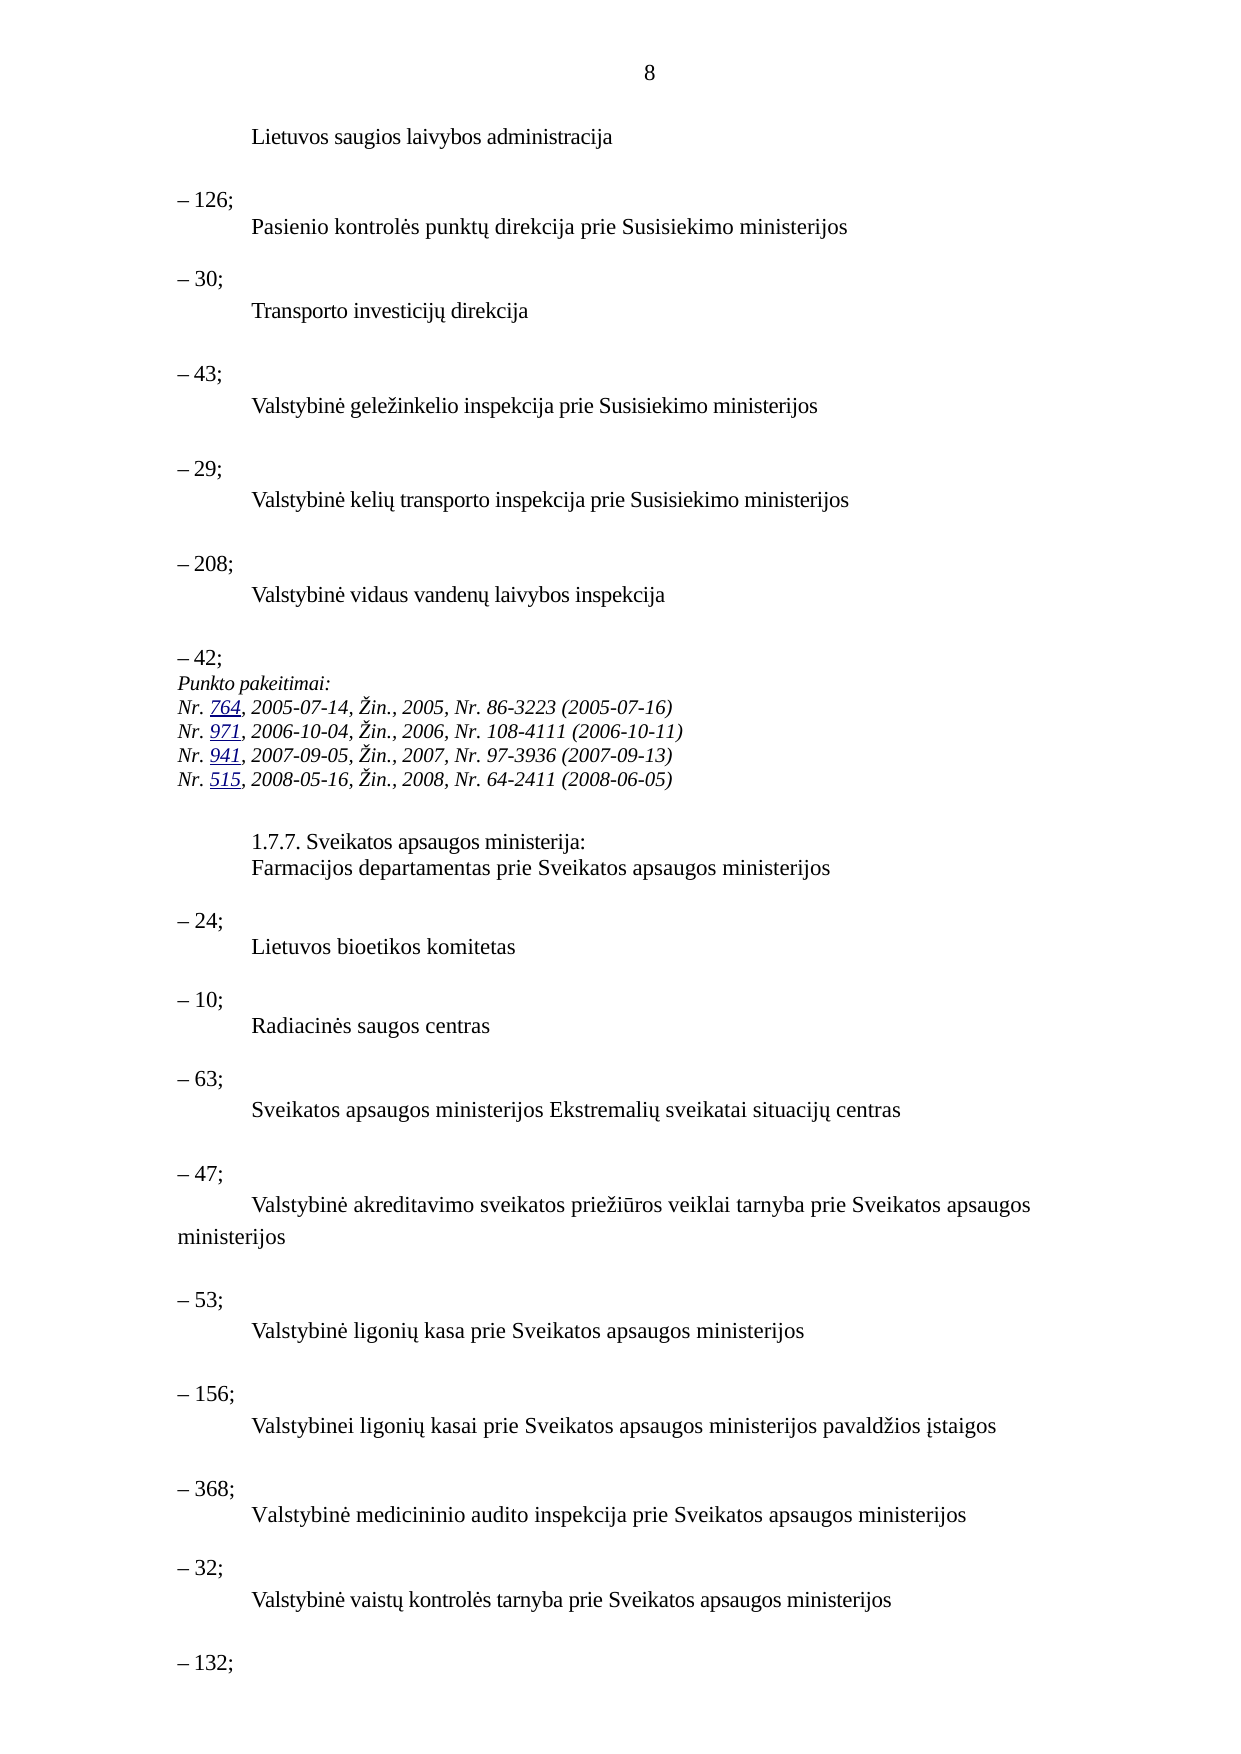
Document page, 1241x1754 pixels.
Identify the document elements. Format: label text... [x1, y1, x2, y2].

text Valstybinė vidaus vandenų laivybos inspekcija – 42; [177, 576, 1033, 671]
text Radiacinės saugos centras – 63; [177, 1012, 1033, 1091]
text Valstybinė geležinkelio inspekcija prie Susisiekimo ministerijos – 29; [177, 387, 1033, 481]
text Nr. 764, 2005-07-14, Žin., 2005, Nr. 86-3223 (2005-07-16) [177, 695, 1122, 719]
text Valstybinei ligonių kasai prie Sveikatos apsaugos ministerijos pavaldžios įstaigos – 368; [177, 1407, 1033, 1502]
text Nr. 971, 2006-10-04, Žin., 2006, Nr. 108-4111 (2006-10-11) [177, 719, 1122, 743]
text 1.7.7. Sveikatos apsaugos ministerija: [177, 822, 1033, 854]
text Nr. 515, 2008-05-16, Žin., 2008, Nr. 64-2411 (2008-06-05) [177, 767, 1122, 791]
text Valstybinė vaistų kontrolės tarnyba prie Sveikatos apsaugos ministerijos – 132; [177, 1581, 1033, 1675]
text Valstybinė ligonių kasa prie Sveikatos apsaugos ministerijos – 156; [177, 1312, 1033, 1407]
text Valstybinė kelių transporto inspekcija prie Susisiekimo ministerijos – 208; [177, 481, 1033, 576]
text Transporto investicijų direkcija – 43; [177, 292, 1033, 387]
text Nr. 941, 2007-09-05, Žin., 2007, Nr. 97-3936 (2007-09-13) [177, 743, 1122, 767]
text Farmacijos departamentas prie Sveikatos apsaugos ministerijos – 24; [177, 854, 1033, 933]
text Valstybinė akreditavimo sveikatos priežiūros veiklai tarnyba prie Sveikatos apsaugos ministerijos – 53; [177, 1186, 1033, 1312]
text Punkto pakeitimai: [177, 671, 1122, 695]
text Valstybinė medicininio audito inspekcija prie Sveikatos apsaugos ministerijos – 32; [177, 1502, 1033, 1581]
text Sveikatos apsaugos ministerijos Ekstremalių sveikatai situacijų centras – 47; [177, 1091, 1033, 1186]
text Pasienio kontrolės punktų direkcija prie Susisiekimo ministerijos – 30; [177, 213, 1033, 292]
text Lietuvos saugios laivybos administracija – 126; [177, 118, 1033, 213]
text Lietuvos bioetikos komitetas – 10; [177, 933, 1033, 1012]
